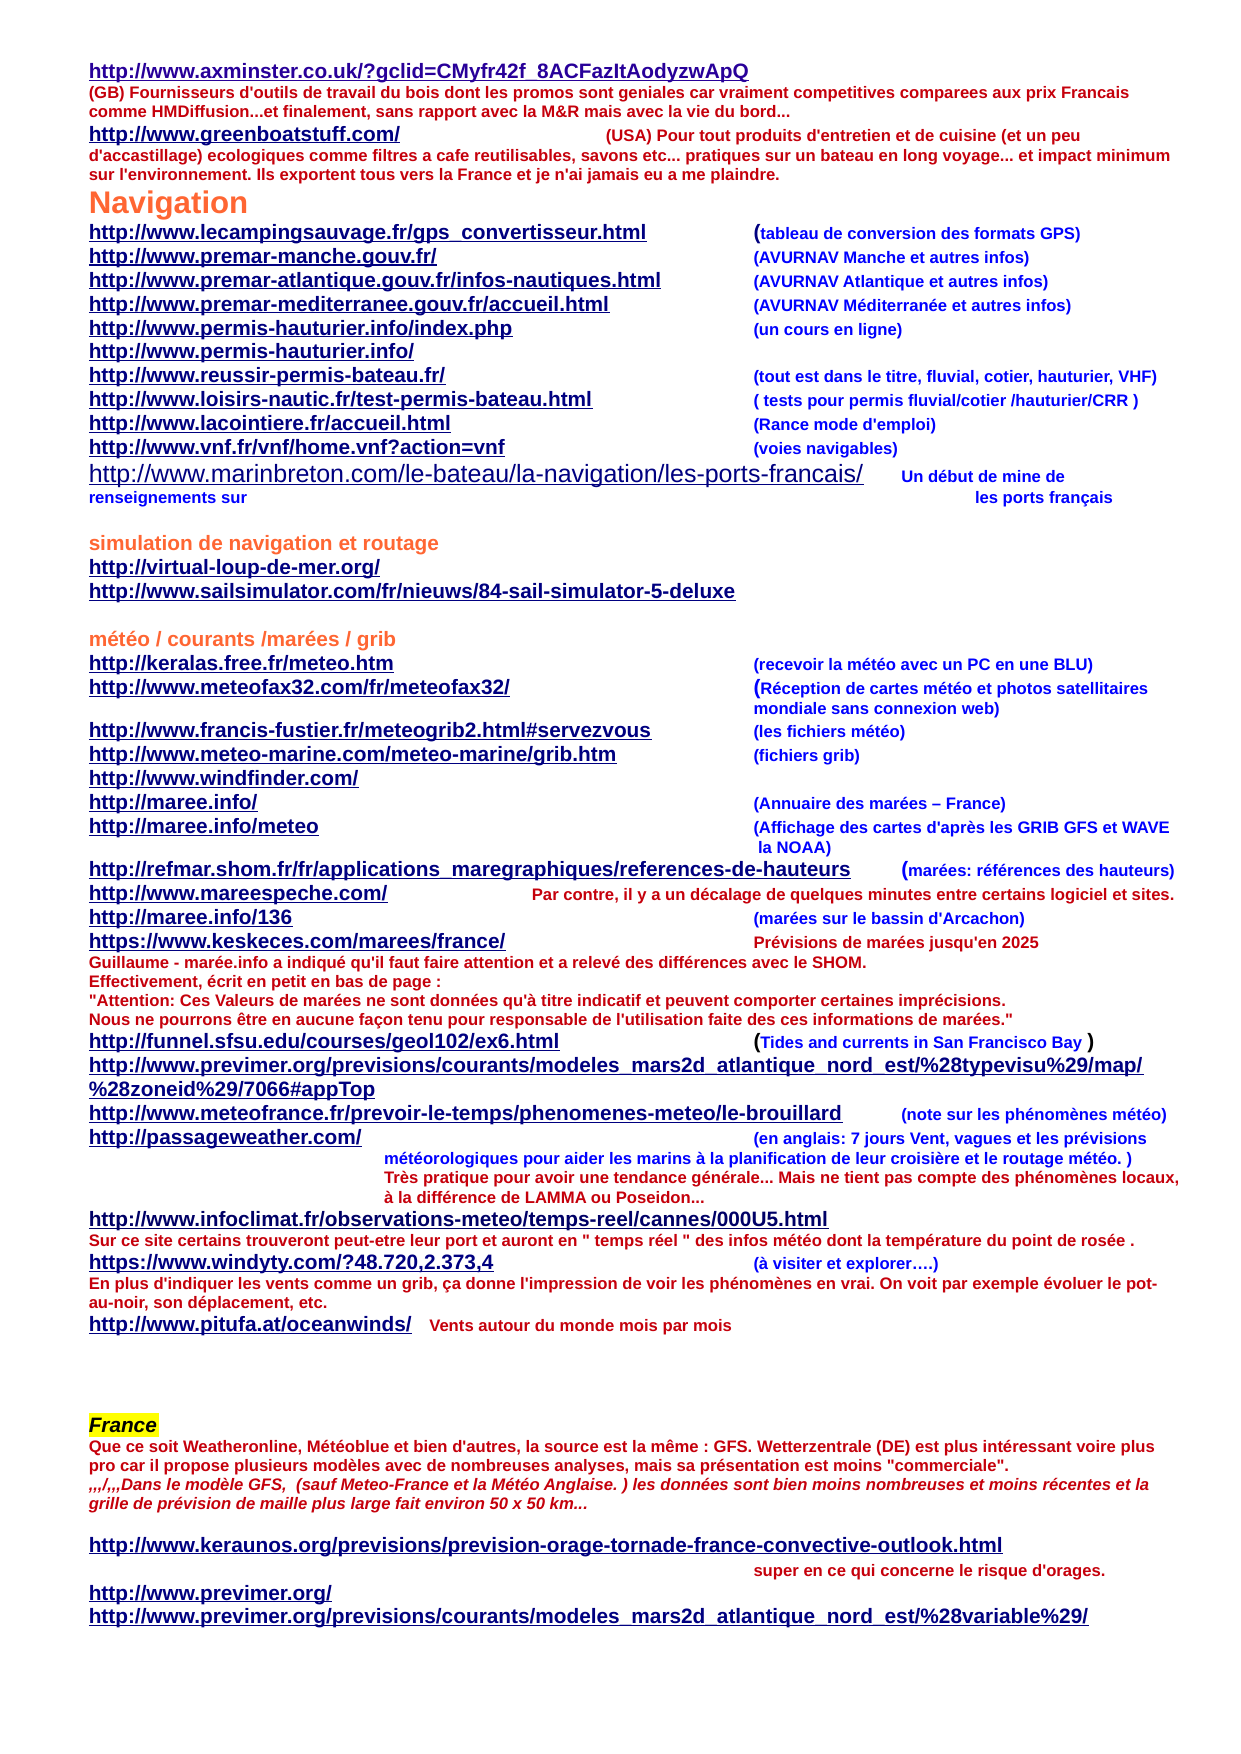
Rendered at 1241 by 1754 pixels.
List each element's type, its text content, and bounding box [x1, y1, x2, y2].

text http://www.previmer.org/previsions/courants/modeles_mars2d_atlantique_nord_est/%28variable%29/ [88, 1604, 1181, 1628]
text http://www.axminster.co.uk/?gclid=CMyfr42f_8ACFazItAodyzwApQ [88, 59, 1181, 83]
text http://www.vnf.fr/vnf/home.vnf?action=vnf (voies navigables) [88, 435, 1181, 459]
text Que ce soit Weatheronline, Météoblue et bien d'autres, la source est la même : GFS. Wetterzentrale (DE) est plus intéressant voire plus pro car il propose plusieurs modèles avec de nombreuses analyses, mais sa présentation est moins "commerciale". [88, 1437, 1181, 1475]
text la NOAA) [88, 838, 1181, 857]
text http://www.sailsimulator.com/fr/nieuws/84-sail-simulator-5-deluxe [88, 579, 1181, 603]
text http://www.meteofrance.fr/prevoir-le-temps/phenomenes-meteo/le-brouillard (note sur les phénomènes météo) [88, 1101, 1181, 1125]
text http://www.previmer.org/ [88, 1580, 1181, 1604]
text France [88, 1413, 1181, 1437]
text http://maree.info/meteo (Affichage des cartes d'après les GRIB GFS et WAVE [88, 814, 1181, 838]
text http://www.marinbreton.com/le-bateau/la-navigation/les-ports-francais/ Un début de mine de renseignements sur les ports français [88, 459, 1181, 507]
text http://www.premar-atlantique.gouv.fr/infos-nautiques.html (AVURNAV Atlantique et autres infos) [88, 267, 1181, 291]
text http://www.keraunos.org/previsions/prevision-orage-tornade-france-convective-outlook.html [88, 1532, 1181, 1556]
text http://www.loisirs-nautic.fr/test-permis-bateau.html ( tests pour permis fluvial/cotier /hauturier/CRR ) [88, 387, 1181, 411]
text super en ce qui concerne le risque d'orages. [88, 1556, 1181, 1580]
text (GB) Fournisseurs d'outils de travail du bois dont les promos sont geniales car vraiment competitives comparees aux prix Francais comme HMDiffusion...et finalement, sans rapport avec la M&R mais avec la vie du bord... [88, 83, 1181, 121]
text http://maree.info/136 (marées sur le bassin d'Arcachon) [88, 905, 1181, 929]
text http://refmar.shom.fr/fr/applications_maregraphiques/references-de-hauteurs (marées: références des hauteurs) [88, 857, 1181, 881]
text http://funnel.sfsu.edu/courses/geol102/ex6.html (Tides and currents in San Francisco Bay ) [88, 1029, 1181, 1053]
text simulation de navigation et routage [88, 531, 1181, 555]
text Navigation [88, 184, 1181, 219]
text http://passageweather.com/ (en anglais: 7 jours Vent, vagues et les prévisions météorologiques pour aider les marins à la planification de leur croisière et le routage météo. ) [88, 1125, 1181, 1168]
text Sur ce site certains trouveront peut-etre leur port et auront en " temps réel " des infos météo dont la température du point de rosée . [88, 1231, 1181, 1250]
text http://www.lecampingsauvage.fr/gps_convertisseur.html (tableau de conversion des formats GPS) [88, 219, 1181, 243]
text En plus d'indiquer les vents comme un grib, ça donne l'impression de voir les phénomènes en vrai. On voit par exemple évoluer le pot-au-noir, son déplacement, etc. [88, 1274, 1181, 1312]
text http://www.premar-mediterranee.gouv.fr/accueil.html (AVURNAV Méditerranée et autres infos) [88, 291, 1181, 315]
text http://maree.info/ (Annuaire des marées – France) [88, 790, 1181, 814]
text météo / courants /marées / grib [88, 627, 1181, 651]
text http://www.meteofax32.com/fr/meteofax32/ (Réception de cartes météo et photos satellitaires mondiale sans connexion web) [88, 675, 1181, 718]
text http://www.premar-manche.gouv.fr/ (AVURNAV Manche et autres infos) [88, 243, 1181, 267]
text http://www.lacointiere.fr/accueil.html (Rance mode d'emploi) [88, 411, 1181, 435]
text http://www.meteo-marine.com/meteo-marine/grib.htm (fichiers grib) [88, 742, 1181, 766]
text ,,,/,,,Dans le modèle GFS, (sauf Meteo-France et la Météo Anglaise. ) les données sont bien moins nombreuses et moins récentes et la grille de prévision de maille plus large fait environ 50 x 50 km... [88, 1475, 1181, 1513]
text http://www.pitufa.at/oceanwinds/ Vents autour du monde mois par mois [88, 1312, 1181, 1336]
text http://www.mareespeche.com/ Par contre, il y a un décalage de quelques minutes entre certains logiciel et sites. [88, 881, 1181, 905]
text http://www.previmer.org/previsions/courants/modeles_mars2d_atlantique_nord_est/%28typevisu%29/map/%28zoneid%29/7066#appTop [88, 1053, 1181, 1101]
text http://www.windfinder.com/ [88, 766, 1181, 790]
text Très pratique pour avoir une tendance générale... Mais ne tient pas compte des phénomènes locaux, à la différence de LAMMA ou Poseidon... [88, 1168, 1181, 1207]
text https://www.keskeces.com/marees/france/ Prévisions de marées jusqu'en 2025 [88, 929, 1181, 953]
text http://www.greenboatstuff.com/ (USA) Pour tout produits d'entretien et de cuisine (et un peu d'accastillage) ecologiques comme filtres a cafe reutilisables, savons etc... pratiques sur un bateau en long voyage... et impact minimum sur l'environnement. Ils exportent tous vers la France et je n'ai jamais eu a me plaindre. [88, 121, 1181, 184]
text http://www.reussir-permis-bateau.fr/ (tout est dans le titre, fluvial, cotier, hauturier, VHF) [88, 363, 1181, 387]
text https://www.windyty.com/?48.720,2.373,4 (à visiter et explorer….) [88, 1250, 1181, 1274]
text http://virtual-loup-de-mer.org/ [88, 555, 1181, 579]
text Guillaume - marée.info a indiqué qu'il faut faire attention et a relevé des différences avec le SHOM. Effectivement, écrit en petit en bas de page : "Attention: Ces Valeurs de marées ne sont données qu'à titre indicatif et peuvent comporter certaines imprécisions. Nous ne pourrons être en aucune façon tenu pour responsable de l'utilisation faite des ces informations de marées." [88, 953, 1181, 1029]
text http://www.permis-hauturier.info/ [88, 339, 1181, 363]
text http://keralas.free.fr/meteo.htm (recevoir la météo avec un PC en une BLU) [88, 651, 1181, 675]
text http://www.permis-hauturier.info/index.php (un cours en ligne) [88, 315, 1181, 339]
text http://www.francis-fustier.fr/meteogrib2.html#servezvous (les fichiers météo) [88, 718, 1181, 742]
text http://www.infoclimat.fr/observations-meteo/temps-reel/cannes/000U5.html [88, 1207, 1181, 1231]
